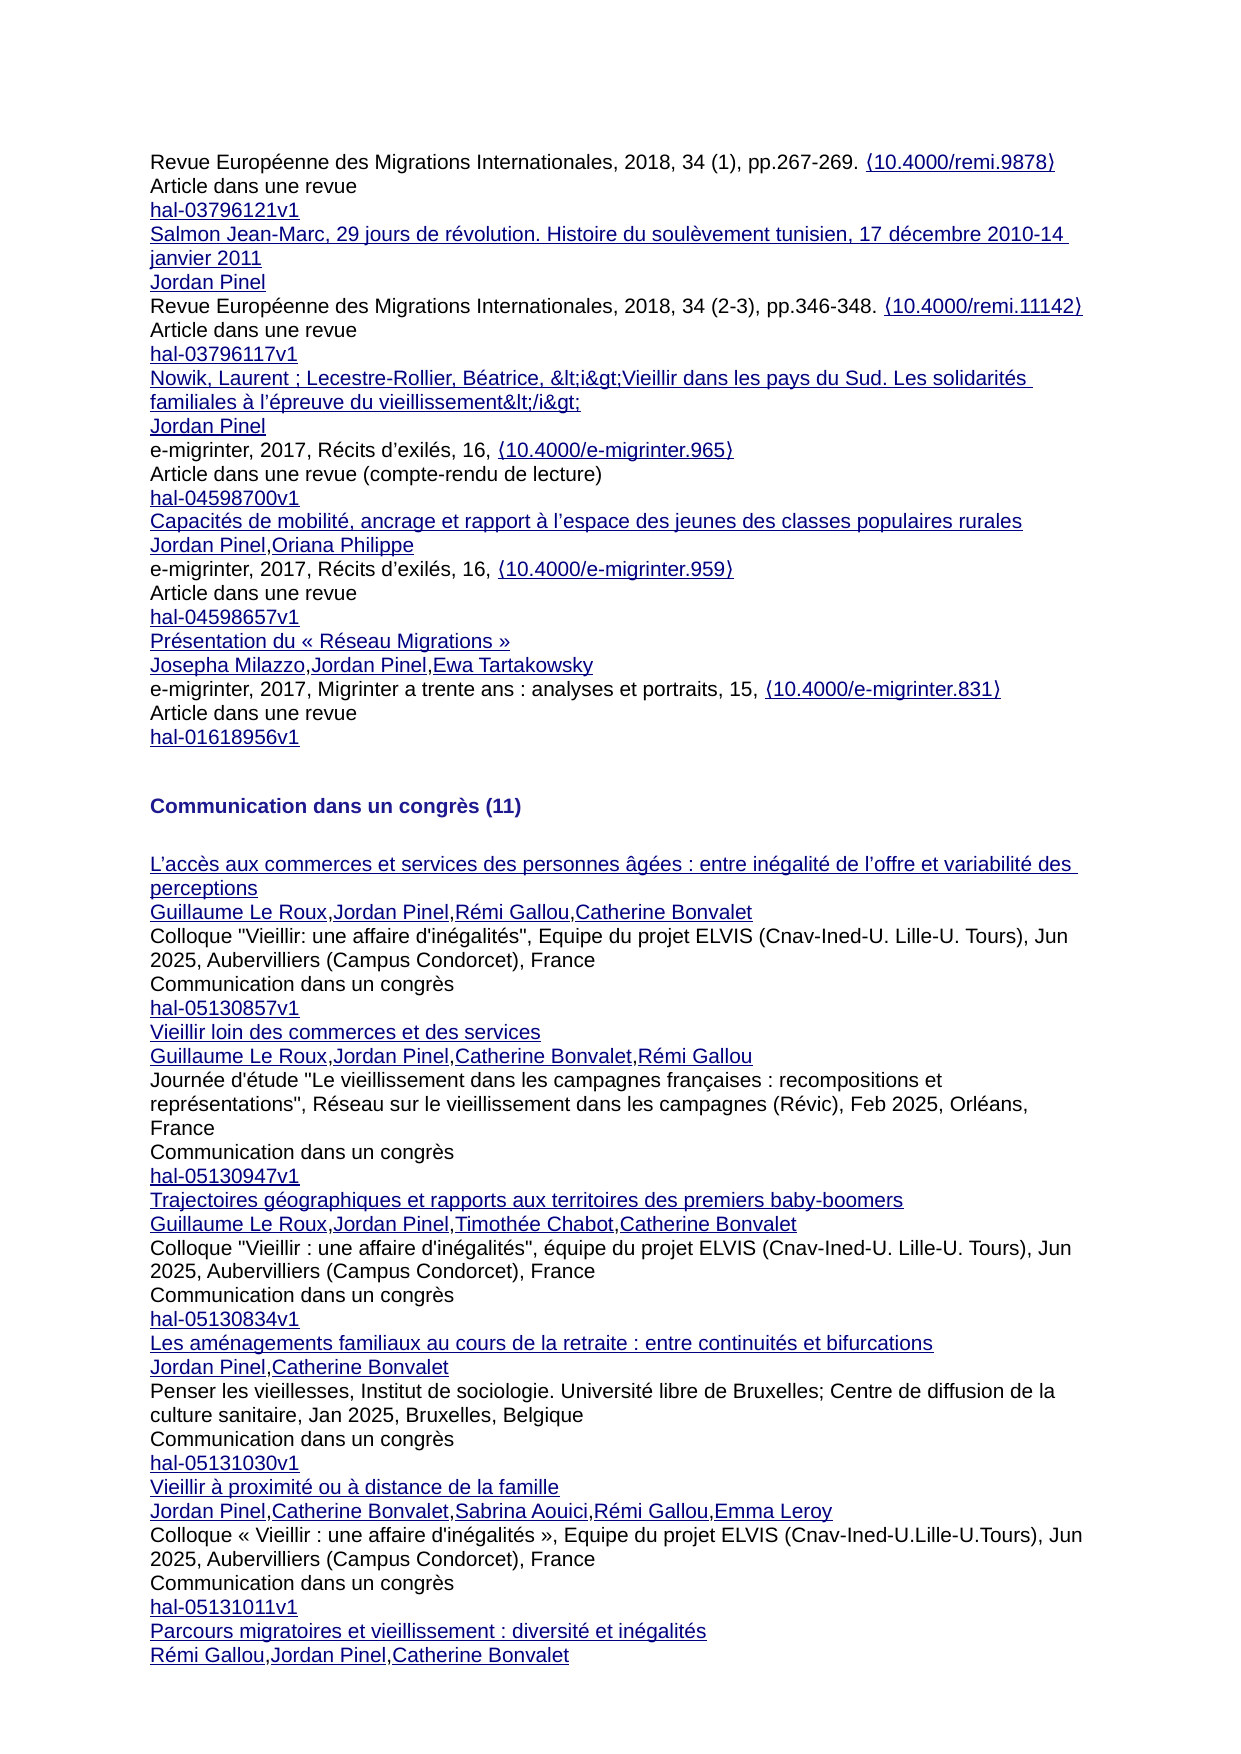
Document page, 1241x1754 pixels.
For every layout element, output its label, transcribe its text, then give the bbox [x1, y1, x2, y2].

table_cell Revue Européenne des Migrations Internationales, 2018, 34 (1), pp.267-269. ⟨10.4000/remi.9878⟩ Article dans une revue hal-03796121v1 [150, 150, 1090, 222]
table_cell Présentation du « Réseau Migrations » Josepha Milazzo,Jordan Pinel,Ewa Tartakowsky e-migrinter, 2017, Migrinter a trente ans : analyses et portraits, 15, ⟨10.4000/e-migrinter.831⟩ Article dans une revue hal-01618956v1 [150, 629, 1090, 749]
table_cell Capacités de mobilité, ancrage et rapport à l’espace des jeunes des classes populaires rurales Jordan Pinel,Oriana Philippe e-migrinter, 2017, Récits d’exilés, 16, ⟨10.4000/e-migrinter.959⟩ Article dans une revue hal-04598657v1 [150, 509, 1090, 629]
table_cell Trajectoires géographiques et rapports aux territoires des premiers baby-boomers Guillaume Le Roux,Jordan Pinel,Timothée Chabot,Catherine Bonvalet Colloque "Vieillir : une affaire d'inégalités", équipe du projet ELVIS (Cnav-Ined-U. Lille-U. Tours), Jun 2025, Aubervilliers (Campus Condorcet), France Communication dans un congrès hal-05130834v1 [150, 1188, 1090, 1331]
table_cell Salmon Jean-Marc, 29 jours de révolution. Histoire du soulèvement tunisien, 17 décembre 2010-14 janvier 2011 Jordan Pinel Revue Européenne des Migrations Internationales, 2018, 34 (2-3), pp.346-348. ⟨10.4000/remi.11142⟩ Article dans une revue hal-03796117v1 [150, 222, 1090, 366]
table_cell Vieillir à proximité ou à distance de la famille Jordan Pinel,Catherine Bonvalet,Sabrina Aouici,Rémi Gallou,Emma Leroy Colloque « Vieillir : une affaire d'inégalités », Equipe du projet ELVIS (Cnav-Ined-U.Lille-U.Tours), Jun 2025, Aubervilliers (Campus Condorcet), France Communication dans un congrès hal-05131011v1 [150, 1475, 1090, 1619]
table_cell Vieillir loin des commerces et des services Guillaume Le Roux,Jordan Pinel,Catherine Bonvalet,Rémi Gallou Journée d'étude "Le vieillissement dans les campagnes françaises : recompositions et représentations", Réseau sur le vieillissement dans les campagnes (Révic), Feb 2025, Orléans, France Communication dans un congrès hal-05130947v1 [150, 1020, 1090, 1187]
table_cell Parcours migratoires et vieillissement : diversité et inégalités Rémi Gallou,Jordan Pinel,Catherine Bonvalet [150, 1619, 1090, 1667]
subtitle Communication dans un congrès (11) [150, 794, 1090, 818]
table_cell Les aménagements familiaux au cours de la retraite : entre continuités et bifurcations Jordan Pinel,Catherine Bonvalet Penser les vieillesses, Institut de sociologie. Université libre de Bruxelles; Centre de diffusion de la culture sanitaire, Jan 2025, Bruxelles, Belgique Communication dans un congrès hal-05131030v1 [150, 1331, 1090, 1475]
table_header L’accès aux commerces et services des personnes âgées : entre inégalité de l’offre et variabilité des perceptions Guillaume Le Roux,Jordan Pinel,Rémi Gallou,Catherine Bonvalet Colloque "Vieillir: une affaire d'inégalités", Equipe du projet ELVIS (Cnav-Ined-U. Lille-U. Tours), Jun 2025, Aubervilliers (Campus Condorcet), France Communication dans un congrès hal-05130857v1 [150, 852, 1090, 1020]
table_cell Nowik, Laurent ; Lecestre-Rollier, Béatrice, &lt;i&gt;Vieillir dans les pays du Sud. Les solidarités familiales à l’épreuve du vieillissement&lt;/i&gt; Jordan Pinel e-migrinter, 2017, Récits d’exilés, 16, ⟨10.4000/e-migrinter.965⟩ Article dans une revue (compte-rendu de lecture) hal-04598700v1 [150, 366, 1090, 509]
